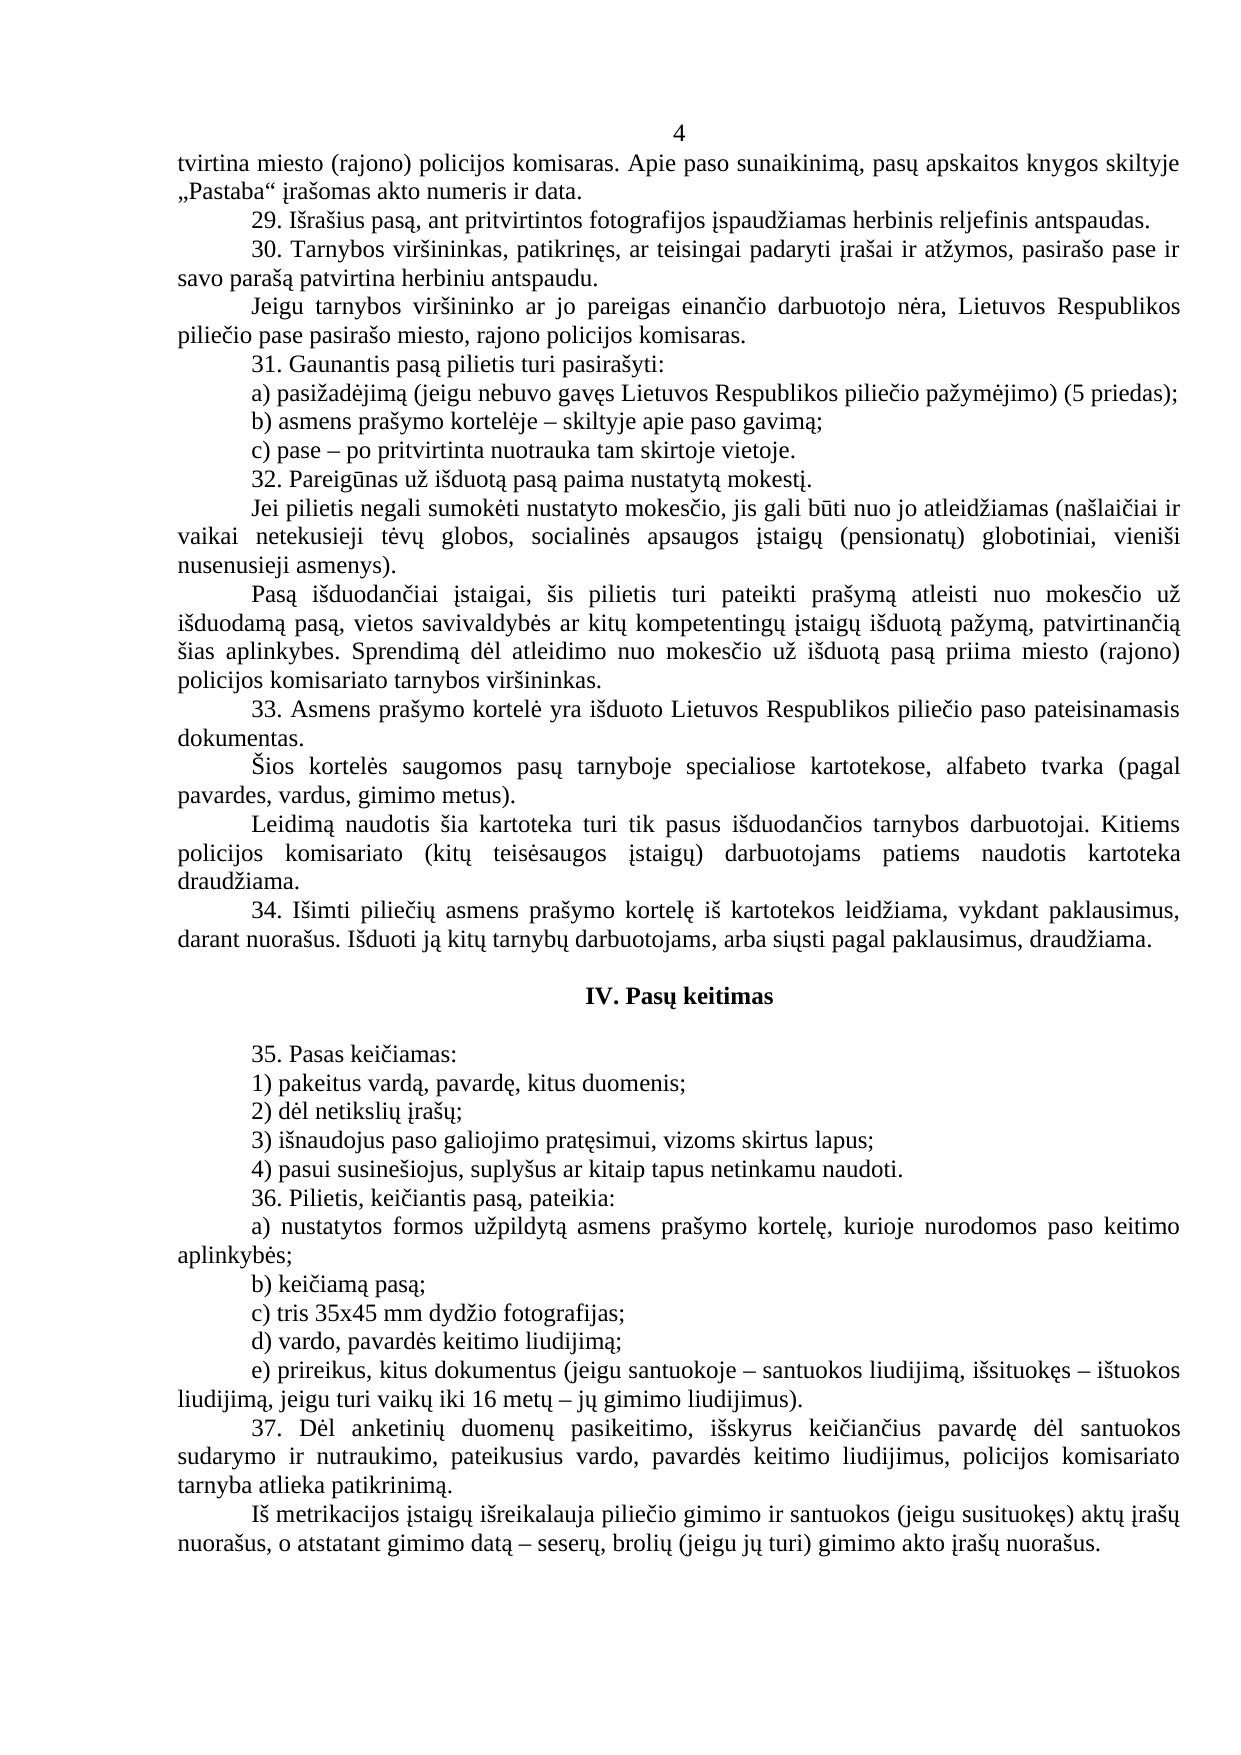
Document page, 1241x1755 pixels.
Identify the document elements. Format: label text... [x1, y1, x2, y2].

text Jei pilietis negali sumokėti nustatyto mokesčio, jis gali būti nuo jo atleidžiamas (našlaičiai ir vaikai netekusieji tėvų globos, socialinės apsaugos įstaigų (pensionatų) globotiniai, vieniši nusenusieji asmenys). [177, 493, 1181, 579]
text c) tris 35x45 mm dydžio fotografijas; [177, 1298, 1181, 1326]
text 33. Asmens prašymo kortelė yra išduoto Lietuvos Respublikos piliečio paso pateisinamasis dokumentas. [177, 694, 1181, 751]
text 29. Išrašius pasą, ant pritvirtintos fotografijos įspaudžiamas herbinis reljefinis antspaudas. [177, 205, 1181, 234]
text b) keičiamą pasą; [177, 1269, 1181, 1298]
text IV. Pasų keitimas [177, 981, 1181, 1010]
text 2) dėl netikslių įrašų; [177, 1096, 1181, 1125]
text 3) išnaudojus paso galiojimo pratęsimui, vizoms skirtus lapus; [177, 1125, 1181, 1154]
text 31. Gaunantis pasą pilietis turi pasirašyti: [177, 349, 1181, 378]
text 34. Išimti piliečių asmens prašymo kortelę iš kartotekos leidžiama, vykdant paklausimus, darant nuorašus. Išduoti ją kitų tarnybų darbuotojams, arba siųsti pagal paklausimus, draudžiama. [177, 895, 1181, 953]
text tvirtina miesto (rajono) policijos komisaras. Apie paso sunaikinimą, pasų apskaitos knygos skiltyje „Pastaba“ įrašomas akto numeris ir data. [177, 148, 1181, 205]
text Leidimą naudotis šia kartoteka turi tik pasus išduodančios tarnybos darbuotojai. Kitiems policijos komisariato (kitų teisėsaugos įstaigų) darbuotojams patiems naudotis kartoteka draudžiama. [177, 809, 1181, 895]
text Iš metrikacijos įstaigų išreikalauja piliečio gimimo ir santuokos (jeigu susituokęs) aktų įrašų nuorašus, o atstatant gimimo datą – seserų, brolių (jeigu jų turi) gimimo akto įrašų nuorašus. [177, 1499, 1181, 1556]
text a) nustatytos formos užpildytą asmens prašymo kortelę, kurioje nurodomos paso keitimo aplinkybės; [177, 1211, 1181, 1269]
text 36. Pilietis, keičiantis pasą, pateikia: [177, 1183, 1181, 1211]
text 30. Tarnybos viršininkas, patikrinęs, ar teisingai padaryti įrašai ir atžymos, pasirašo pase ir savo parašą patvirtina herbiniu antspaudu. [177, 234, 1181, 291]
text e) prireikus, kitus dokumentus (jeigu santuokoje – santuokos liudijimą, išsituokęs – ištuokos liudijimą, jeigu turi vaikų iki 16 metų – jų gimimo liudijimus). [177, 1355, 1181, 1413]
text d) vardo, pavardės keitimo liudijimą; [177, 1326, 1181, 1355]
text a) pasižadėjimą (jeigu nebuvo gavęs Lietuvos Respublikos piliečio pažymėjimo) (5 priedas); [177, 378, 1181, 406]
text Šios kortelės saugomos pasų tarnyboje specialiose kartotekose, alfabeto tvarka (pagal pavardes, vardus, gimimo metus). [177, 751, 1181, 809]
text Pasą išduodančiai įstaigai, šis pilietis turi pateikti prašymą atleisti nuo mokesčio už išduodamą pasą, vietos savivaldybės ar kitų kompetentingų įstaigų išduotą pažymą, patvirtinančią šias aplinkybes. Sprendimą dėl atleidimo nuo mokesčio už išduotą pasą priima miesto (rajono) policijos komisariato tarnybos viršininkas. [177, 579, 1181, 694]
text Jeigu tarnybos viršininko ar jo pareigas einančio darbuotojo nėra, Lietuvos Respublikos piliečio pase pasirašo miesto, rajono policijos komisaras. [177, 291, 1181, 349]
text c) pase – po pritvirtinta nuotrauka tam skirtoje vietoje. [177, 435, 1181, 464]
text 32. Pareigūnas už išduotą pasą paima nustatytą mokestį. [177, 464, 1181, 493]
text 35. Pasas keičiamas: [177, 1039, 1181, 1068]
text 37. Dėl anketinių duomenų pasikeitimo, išskyrus keičiančius pavardę dėl santuokos sudarymo ir nutraukimo, pateikusius vardo, pavardės keitimo liudijimus, policijos komisariato tarnyba atlieka patikrinimą. [177, 1413, 1181, 1499]
text 1) pakeitus vardą, pavardę, kitus duomenis; [177, 1068, 1181, 1096]
text 4) pasui susinešiojus, suplyšus ar kitaip tapus netinkamu naudoti. [177, 1154, 1181, 1183]
text b) asmens prašymo kortelėje – skiltyje apie paso gavimą; [177, 406, 1181, 435]
